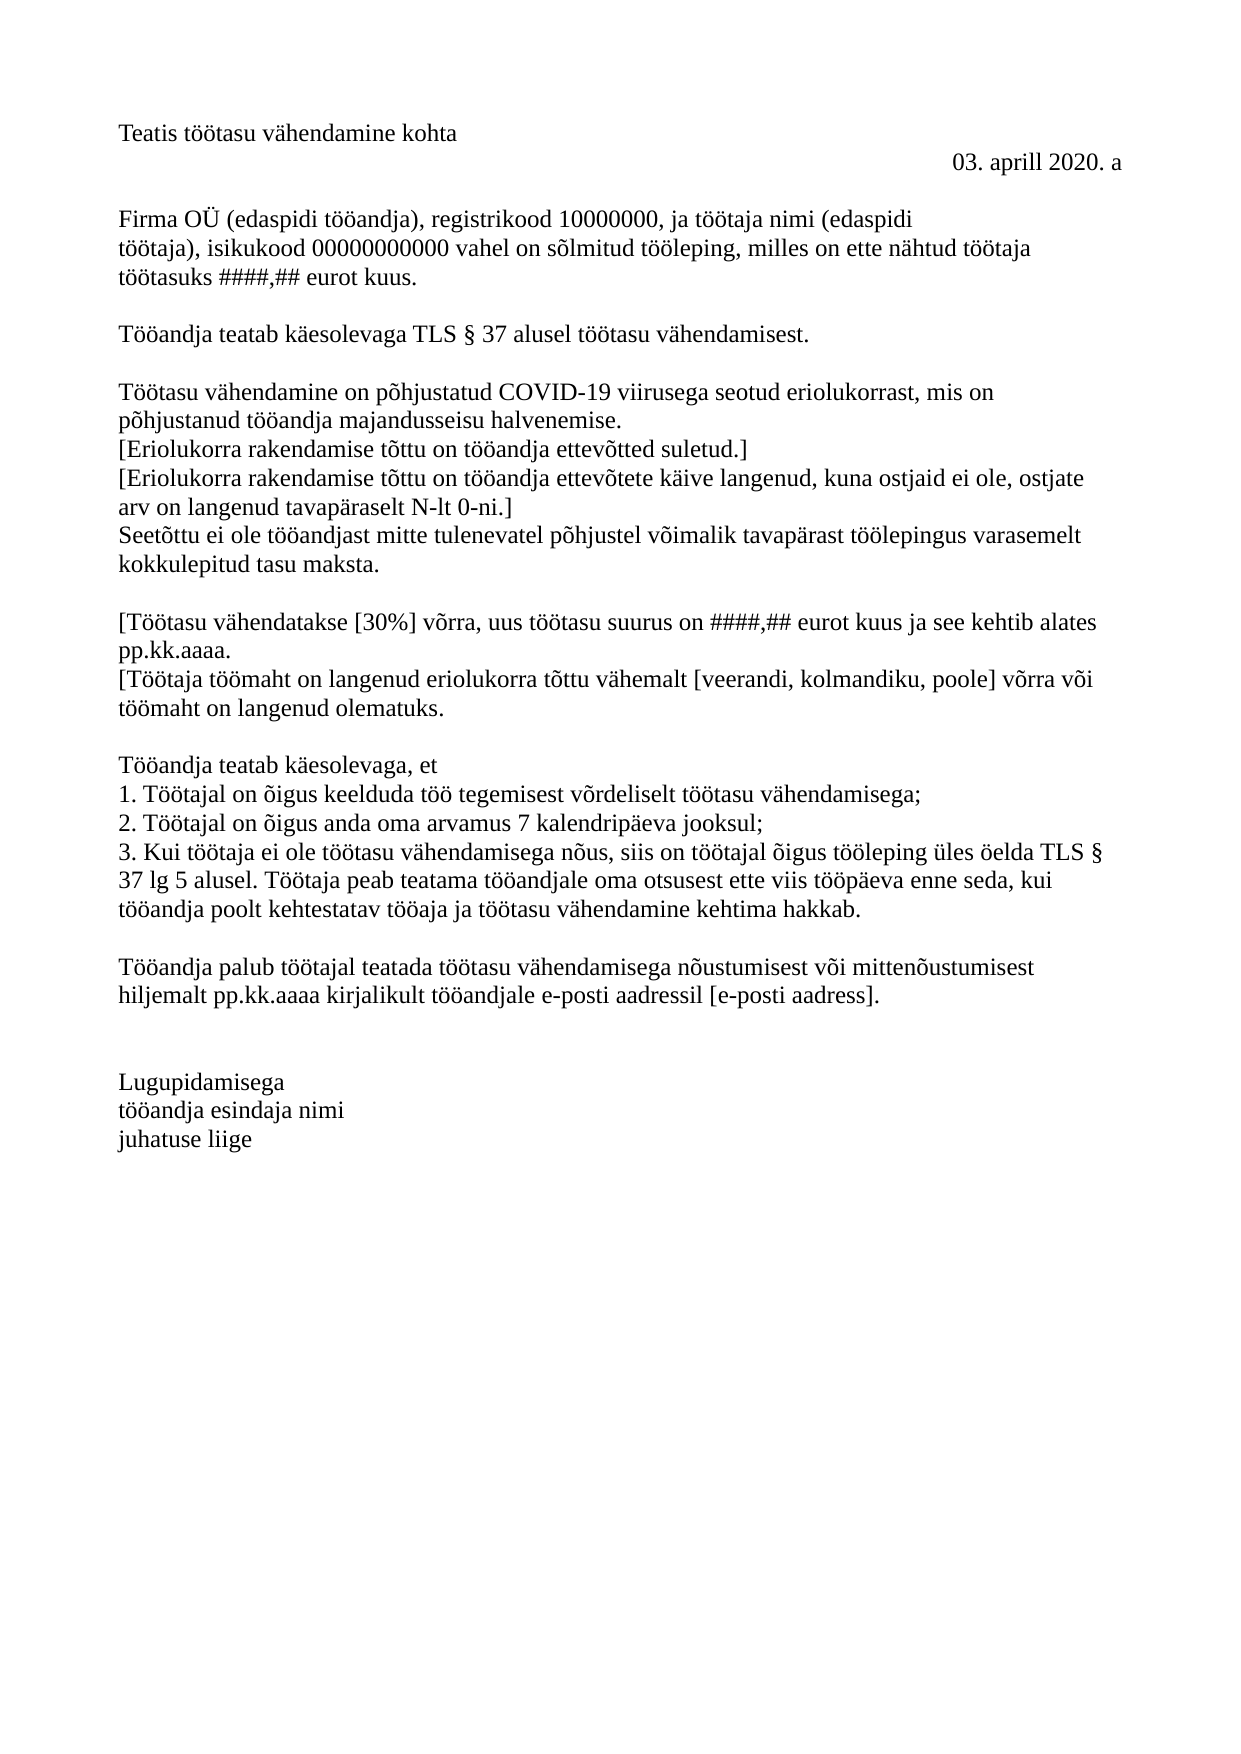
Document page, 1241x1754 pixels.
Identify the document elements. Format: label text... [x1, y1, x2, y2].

text Teatis töötasu vähendamine kohta [118, 118, 1122, 147]
text Tööandja teatab käesolevaga, et [118, 751, 1122, 779]
text töötaja), isikukood 00000000000 vahel on sõlmitud tööleping, milles on ette nähtud töötaja töötasuks ####,## eurot kuus. [118, 233, 1122, 291]
text Tööandja teatab käesolevaga TLS § 37 alusel töötasu vähendamisest. [118, 319, 1122, 348]
text [Töötaja töömaht on langenud eriolukorra tõttu vähemalt [veerandi, kolmandiku, poole] võrra või töömaht on langenud olematuks. [118, 664, 1122, 722]
text 3. Kui töötaja ei ole töötasu vähendamisega nõus, siis on töötajal õigus tööleping üles öelda TLS § 37 lg 5 alusel. Töötaja peab teatama tööandjale oma otsusest ette viis tööpäeva enne seda, kui tööandja poolt kehtestatav tööaja ja töötasu vähendamine kehtima hakkab. [118, 837, 1122, 923]
text 03. aprill 2020. a [118, 147, 1122, 176]
text Lugupidamisega [118, 1067, 1122, 1096]
text [Töötasu vähendatakse [30%] võrra, uus töötasu suurus on ####,## eurot kuus ja see kehtib alates pp.kk.aaaa. [118, 607, 1122, 664]
text 2. Töötajal on õigus anda oma arvamus 7 kalendripäeva jooksul; [118, 808, 1122, 837]
text juhatuse liige [118, 1124, 1122, 1153]
text Töötasu vähendamine on põhjustatud COVID-19 viirusega seotud eriolukorrast, mis on põhjustanud tööandja majandusseisu halvenemise. [118, 377, 1122, 434]
text Firma OÜ (edaspidi tööandja), registrikood 10000000, ja töötaja nimi (edaspidi [118, 204, 1122, 233]
text Tööandja palub töötajal teatada töötasu vähendamisega nõustumisest või mittenõustumisest hiljemalt pp.kk.aaaa kirjalikult tööandjale e-posti aadressil [e-posti aadress]. [118, 952, 1122, 1009]
text tööandja esindaja nimi [118, 1096, 1122, 1124]
text [Eriolukorra rakendamise tõttu on tööandja ettevõtted suletud.] [118, 434, 1122, 463]
text 1. Töötajal on õigus keelduda töö tegemisest võrdeliselt töötasu vähendamisega; [118, 779, 1122, 808]
text [Eriolukorra rakendamise tõttu on tööandja ettevõtete käive langenud, kuna ostjaid ei ole, ostjate arv on langenud tavapäraselt N-lt 0-ni.] [118, 463, 1122, 521]
text Seetõttu ei ole tööandjast mitte tulenevatel põhjustel võimalik tavapärast töölepingus varasemelt kokkulepitud tasu maksta. [118, 521, 1122, 578]
